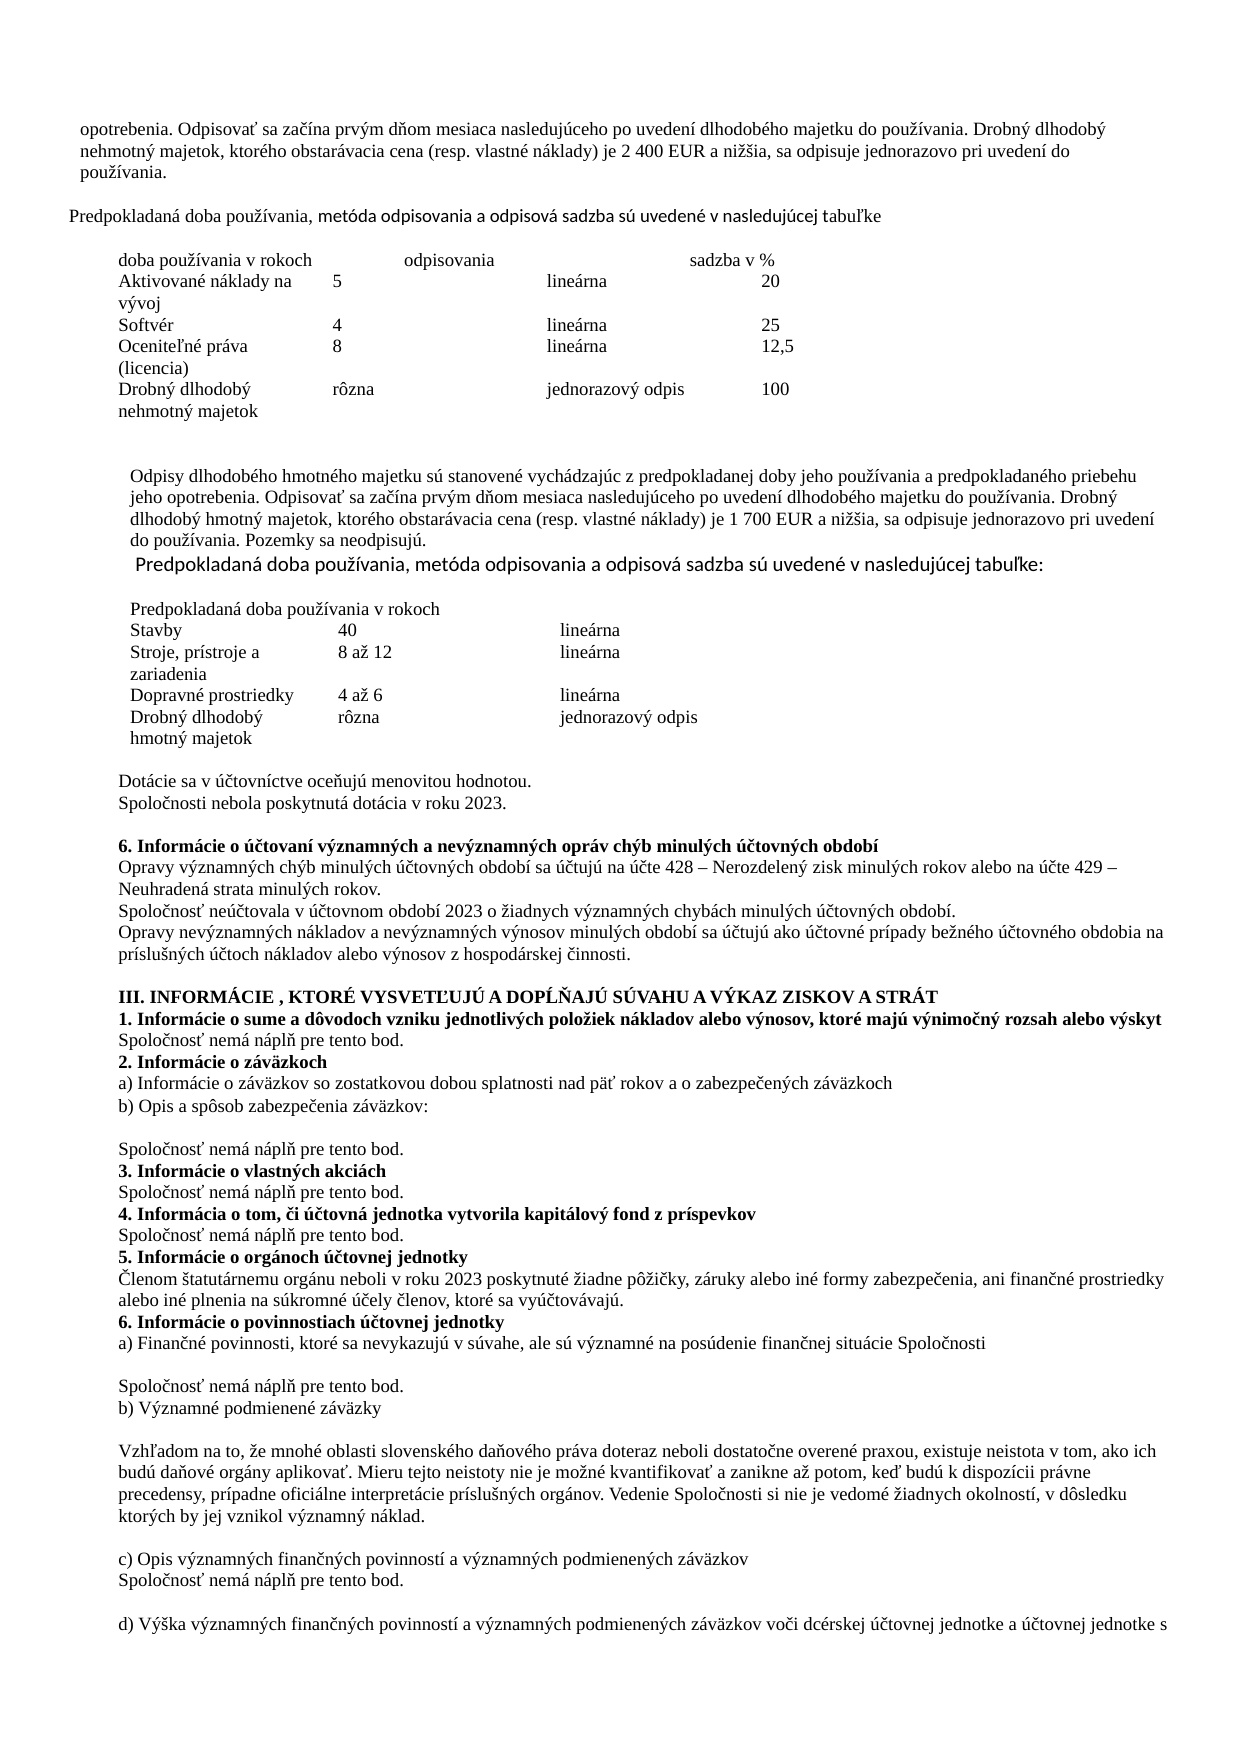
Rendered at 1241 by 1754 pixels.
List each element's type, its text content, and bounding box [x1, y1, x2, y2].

table_cell Drobný dlhodobý hmotný majetok [119, 706, 327, 749]
table_cell Dopravné prostriedky [119, 684, 327, 706]
list c) Opis významných finančných povinností a významných podmienených záväzkov [118, 1548, 1182, 1569]
text III. INFORMÁCIE , KTORÉ VYSVETĽUJÚ A DOPĹŇAJÚ SÚVAHU A VÝKAZ ZISKOV A STRÁT [118, 986, 1182, 1007]
text 5. Informácie o orgánoch účtovnej jednotky [118, 1246, 1182, 1267]
table_cell rôzna [327, 706, 548, 749]
table_cell Stroje, prístroje a zariadenia [119, 641, 327, 684]
list b) Významné podmienené záväzky [118, 1397, 1182, 1418]
table_cell lineárna [549, 641, 1184, 684]
table_cell 8 [321, 335, 535, 378]
table_cell Predpokladaná doba používania v rokoch [119, 598, 1184, 619]
text Spoločnosť nemá náplň pre tento bod. [118, 1138, 1182, 1159]
table_cell 40 [327, 619, 548, 641]
table_header opotrebenia. Odpisovať sa začína prvým dňom mesiaca nasledujúceho po uvedení dlhodobého majetku do používania. Drobný dlhodobý nehmotný majetok, ktorého obstarávacia cena (resp. vlastné náklady) je 2 400 EUR a nižšia, sa odpisuje jednorazovo pri uvedení do používania. Predpokladaná doba používania, metóda odpisovania a odpisová sadzba sú uvedené v nasledujúcej tabuľke [69, 118, 1160, 227]
text Spoločnosti nebola poskytnutá dotácia v roku 2023. [118, 792, 1182, 813]
text 6. Informácie o účtovaní významných a nevýznamných opráv chýb minulých účtovných období [118, 835, 1182, 856]
list a) Informácie o záväzkov so zostatkovou dobou splatnosti nad päť rokov a o zabezpečených záväzkoch [118, 1072, 1182, 1094]
table_cell Oceniteľné práva (licencia) [107, 335, 321, 378]
table_cell 4 [321, 314, 535, 335]
table_cell Drobný dlhodobý nehmotný majetok [107, 378, 321, 421]
text Členom štatutárnemu orgánu neboli v roku 2023 poskytnuté žiadne pôžičky, záruky alebo iné formy zabezpečenia, ani finančné prostriedky alebo iné plnenia na súkromné účely členov, ktoré sa vyúčtovávajú. [118, 1267, 1182, 1311]
text 3. Informácie o vlastných akciách [118, 1159, 1182, 1181]
table_cell 100 [750, 378, 964, 421]
text Spoločnosť neúčtovala v účtovnom období 2023 o žiadnych významných chybách minulých účtovných období. [118, 899, 1182, 921]
table_header Aktivované náklady na vývoj [107, 270, 321, 313]
table_cell 8 až 12 [327, 641, 548, 684]
text 1. Informácie o sume a dôvodoch vzniku jednotlivých položiek nákladov alebo výnosov, ktoré majú výnimočný rozsah alebo výskyt [118, 1007, 1182, 1029]
list a) Finančné povinnosti, ktoré sa nevykazujú v súvahe, ale sú významné na posúdenie finančnej situácie Spoločnosti [118, 1332, 1182, 1354]
table_cell 12,5 [750, 335, 964, 378]
text Spoločnosť nemá náplň pre tento bod. [118, 1224, 1182, 1246]
table_cell lineárna [535, 314, 750, 335]
table_header lineárna [535, 270, 750, 313]
text Spoločnosť nemá náplň pre tento bod. [118, 1375, 1182, 1397]
text Vzhľadom na to, že mnohé oblasti slovenského daňového práva doteraz neboli dostatočne overené praxou, existuje neistota v tom, ako ich budú daňové orgány aplikovať. Mieru tejto neistoty nie je možné kvantifikovať a zanikne až potom, keď budú k dispozícii právne precedensy, prípadne oficiálne interpretácie príslušných orgánov. Vedenie Spoločnosti si nie je vedomé žiadnych okolností, v dôsledku ktorých by jej vznikol významný náklad. [118, 1440, 1182, 1526]
table_cell lineárna [549, 619, 1184, 641]
table_header 5 [321, 270, 535, 313]
table_cell lineárna [535, 335, 750, 378]
text Dotácie sa v účtovníctve oceňujú menovitou hodnotou. [118, 770, 1182, 792]
list b) Opis a spôsob zabezpečenia záväzkov: [118, 1095, 1182, 1116]
table_cell jednorazový odpis [535, 378, 750, 421]
text 2. Informácie o záväzkoch [118, 1051, 1182, 1072]
text 4. Informácia o tom, či účtovná jednotka vytvorila kapitálový fond z príspevkov [118, 1203, 1182, 1224]
text Opravy významných chýb minulých účtovných období sa účtujú na účte 428 – Nerozdelený zisk minulých rokov alebo na účte 429 – Neuhradená strata minulých rokov. [118, 856, 1182, 899]
text Spoločnosť nemá náplň pre tento bod. [118, 1181, 1182, 1203]
text 6. Informácie o povinnostiach účtovnej jednotky [118, 1311, 1182, 1332]
table_header sadzba v % [678, 249, 964, 270]
table_header doba používania v rokoch [107, 249, 393, 270]
table_cell rôzna [321, 378, 535, 421]
table_cell lineárna [549, 684, 1184, 706]
text Spoločnosť nemá náplň pre tento bod. [118, 1569, 1182, 1591]
text Opravy nevýznamných nákladov a nevýznamných výnosov minulých období sa účtujú ako účtovné prípady bežného účtovného obdobia na príslušných účtoch nákladov alebo výnosov z hospodárskej činnosti. [118, 921, 1182, 964]
table_header odpisovania [393, 249, 678, 270]
table_cell jednorazový odpis [549, 706, 1184, 749]
text Spoločnosť nemá náplň pre tento bod. [118, 1029, 1182, 1051]
table_cell Stavby [119, 619, 327, 641]
table_cell Softvér [107, 314, 321, 335]
table_cell 4 až 6 [327, 684, 548, 706]
table_header Odpisy dlhodobého hmotného majetku sú stanovené vychádzajúc z predpokladanej doby jeho používania a predpokladaného priebehu jeho opotrebenia. Odpisovať sa začína prvým dňom mesiaca nasledujúceho po uvedení dlhodobého majetku do používania. Drobný dlhodobý hmotný majetok, ktorého obstarávacia cena (resp. vlastné náklady) je 1 700 EUR a nižšia, sa odpisuje jednorazovo pri uvedení do používania. Pozemky sa neodpisujú. Predpokladaná doba používania, metóda odpisovania a odpisová sadzba sú uvedené v nasledujúcej tabuľke: [119, 465, 1184, 598]
table_cell 25 [750, 314, 964, 335]
table_header 20 [750, 270, 964, 313]
list d) Výška významných finančných povinností a významných podmienených záväzkov voči dcérskej účtovnej jednotke a účtovnej jednotke s [118, 1612, 1182, 1634]
